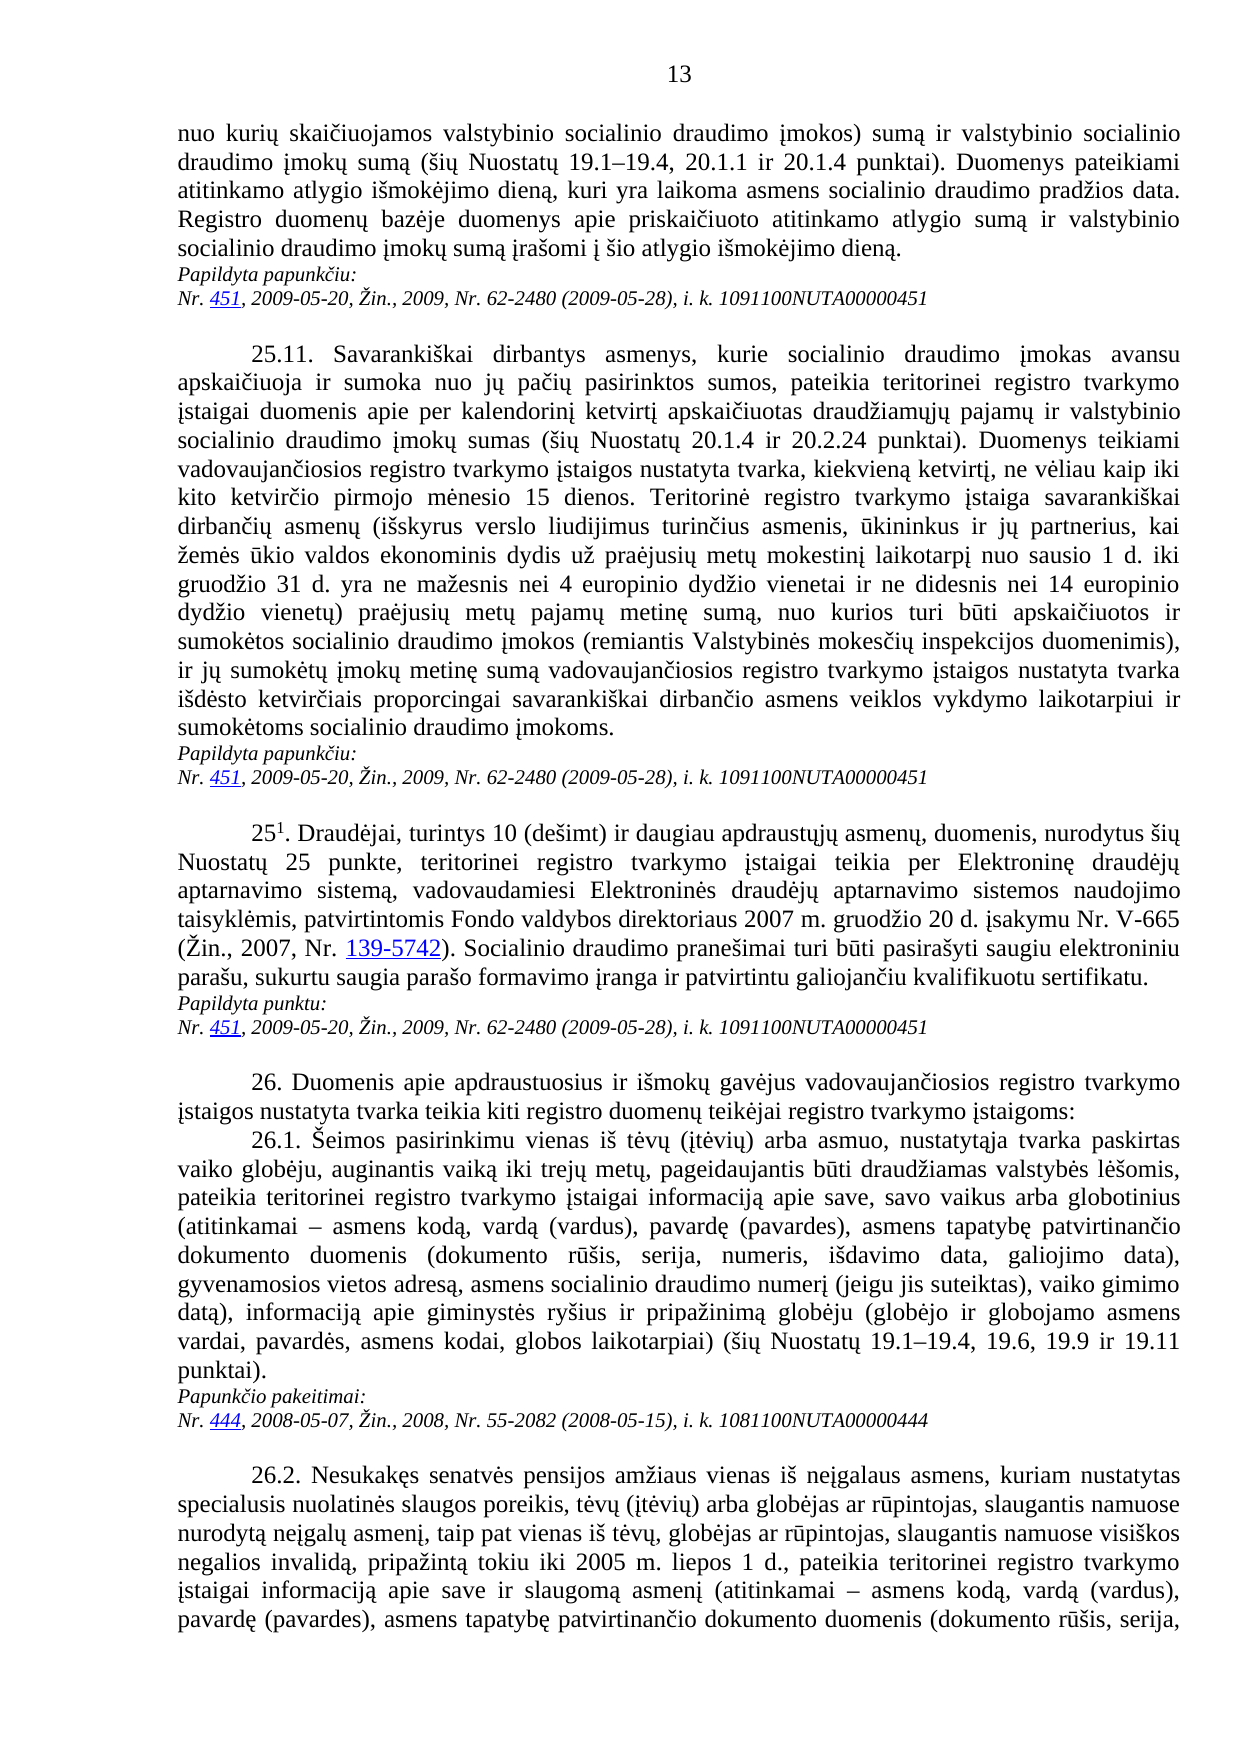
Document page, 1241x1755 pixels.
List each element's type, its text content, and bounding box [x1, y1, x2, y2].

text Papildyta papunkčiu: [177, 741, 1181, 765]
text Nr. 451, 2009-05-20, Žin., 2009, Nr. 62-2480 (2009-05-28), i. k. 1091100NUTA00000451 [177, 286, 1181, 310]
text Nr. 444, 2008-05-07, Žin., 2008, Nr. 55-2082 (2008-05-15), i. k. 1081100NUTA00000444 [177, 1408, 1181, 1432]
text Papunkčio pakeitimai: [177, 1384, 1181, 1408]
text 26.1. Šeimos pasirinkimu vienas iš tėvų (įtėvių) arba asmuo, nustatytąja tvarka paskirtas vaiko globėju, auginantis vaiką iki trejų metų, pageidaujantis būti draudžiamas valstybės lėšomis, pateikia teritorinei registro tvarkymo įstaigai informaciją apie save, savo vaikus arba globotinius (atitinkamai – asmens kodą, vardą (vardus), pavardę (pavardes), asmens tapatybę patvirtinančio dokumento duomenis (dokumento rūšis, serija, numeris, išdavimo data, galiojimo data), gyvenamosios vietos adresą, asmens socialinio draudimo numerį (jeigu jis suteiktas), vaiko gimimo datą), informaciją apie giminystės ryšius ir pripažinimą globėju (globėjo ir globojamo asmens vardai, pavardės, asmens kodai, globos laikotarpiai) (šių Nuostatų 19.1–19.4, 19.6, 19.9 ir 19.11 punktai). [177, 1125, 1181, 1384]
text nuo kurių skaičiuojamos valstybinio socialinio draudimo įmokos) sumą ir valstybinio socialinio draudimo įmokų sumą (šių Nuostatų 19.1–19.4, 20.1.1 ir 20.1.4 punktai). Duomenys pateikiami atitinkamo atlygio išmokėjimo dieną, kuri yra laikoma asmens socialinio draudimo pradžios data. Registro duomenų bazėje duomenys apie priskaičiuoto atitinkamo atlygio sumą ir valstybinio socialinio draudimo įmokų sumą įrašomi į šio atlygio išmokėjimo dieną. [177, 118, 1181, 262]
text Papildyta papunkčiu: [177, 262, 1181, 286]
text 25.11. Savarankiškai dirbantys asmenys, kurie socialinio draudimo įmokas avansu apskaičiuoja ir sumoka nuo jų pačių pasirinktos sumos, pateikia teritorinei registro tvarkymo įstaigai duomenis apie per kalendorinį ketvirtį apskaičiuotas draudžiamųjų pajamų ir valstybinio socialinio draudimo įmokų sumas (šių Nuostatų 20.1.4 ir 20.2.24 punktai). Duomenys teikiami vadovaujančiosios registro tvarkymo įstaigos nustatyta tvarka, kiekvieną ketvirtį, ne vėliau kaip iki kito ketvirčio pirmojo mėnesio 15 dienos. Teritorinė registro tvarkymo įstaiga savarankiškai dirbančių asmenų (išskyrus verslo liudijimus turinčius asmenis, ūkininkus ir jų partnerius, kai žemės ūkio valdos ekonominis dydis už praėjusių metų mokestinį laikotarpį nuo sausio 1 d. iki gruodžio 31 d. yra ne mažesnis nei 4 europinio dydžio vienetai ir ne didesnis nei 14 europinio dydžio vienetų) praėjusių metų pajamų metinę sumą, nuo kurios turi būti apskaičiuotos ir sumokėtos socialinio draudimo įmokos (remiantis Valstybinės mokesčių inspekcijos duomenimis), ir jų sumokėtų įmokų metinę sumą vadovaujančiosios registro tvarkymo įstaigos nustatyta tvarka išdėsto ketvirčiais proporcingai savarankiškai dirbančio asmens veiklos vykdymo laikotarpiui ir sumokėtoms socialinio draudimo įmokoms. [177, 339, 1181, 741]
text Nr. 451, 2009-05-20, Žin., 2009, Nr. 62-2480 (2009-05-28), i. k. 1091100NUTA00000451 [177, 1015, 1181, 1039]
text 251. Draudėjai, turintys 10 (dešimt) ir daugiau apdraustųjų asmenų, duomenis, nurodytus šių Nuostatų 25 punkte, teritorinei registro tvarkymo įstaigai teikia per Elektroninę draudėjų aptarnavimo sistemą, vadovaudamiesi Elektroninės draudėjų aptarnavimo sistemos naudojimo taisyklėmis, patvirtintomis Fondo valdybos direktoriaus 2007 m. gruodžio 20 d. įsakymu Nr. V-665 (Žin., 2007, Nr. 139-5742). Socialinio draudimo pranešimai turi būti pasirašyti saugiu elektroniniu parašu, sukurtu saugia parašo formavimo įranga ir patvirtintu galiojančiu kvalifikuotu sertifikatu. [177, 818, 1181, 991]
text Nr. 451, 2009-05-20, Žin., 2009, Nr. 62-2480 (2009-05-28), i. k. 1091100NUTA00000451 [177, 765, 1181, 789]
text Papildyta punktu: [177, 991, 1181, 1015]
text 26.2. Nesukakęs senatvės pensijos amžiaus vienas iš neįgalaus asmens, kuriam nustatytas specialusis nuolatinės slaugos poreikis, tėvų (įtėvių) arba globėjas ar rūpintojas, slaugantis namuose nurodytą neįgalų asmenį, taip pat vienas iš tėvų, globėjas ar rūpintojas, slaugantis namuose visiškos negalios invalidą, pripažintą tokiu iki 2005 m. liepos 1 d., pateikia teritorinei registro tvarkymo įstaigai informaciją apie save ir slaugomą asmenį (atitinkamai – asmens kodą, vardą (vardus), pavardę (pavardes), asmens tapatybę patvirtinančio dokumento duomenis (dokumento rūšis, serija, [177, 1461, 1181, 1633]
text 26. Duomenis apie apdraustuosius ir išmokų gavėjus vadovaujančiosios registro tvarkymo įstaigos nustatyta tvarka teikia kiti registro duomenų teikėjai registro tvarkymo įstaigoms: [177, 1067, 1181, 1125]
